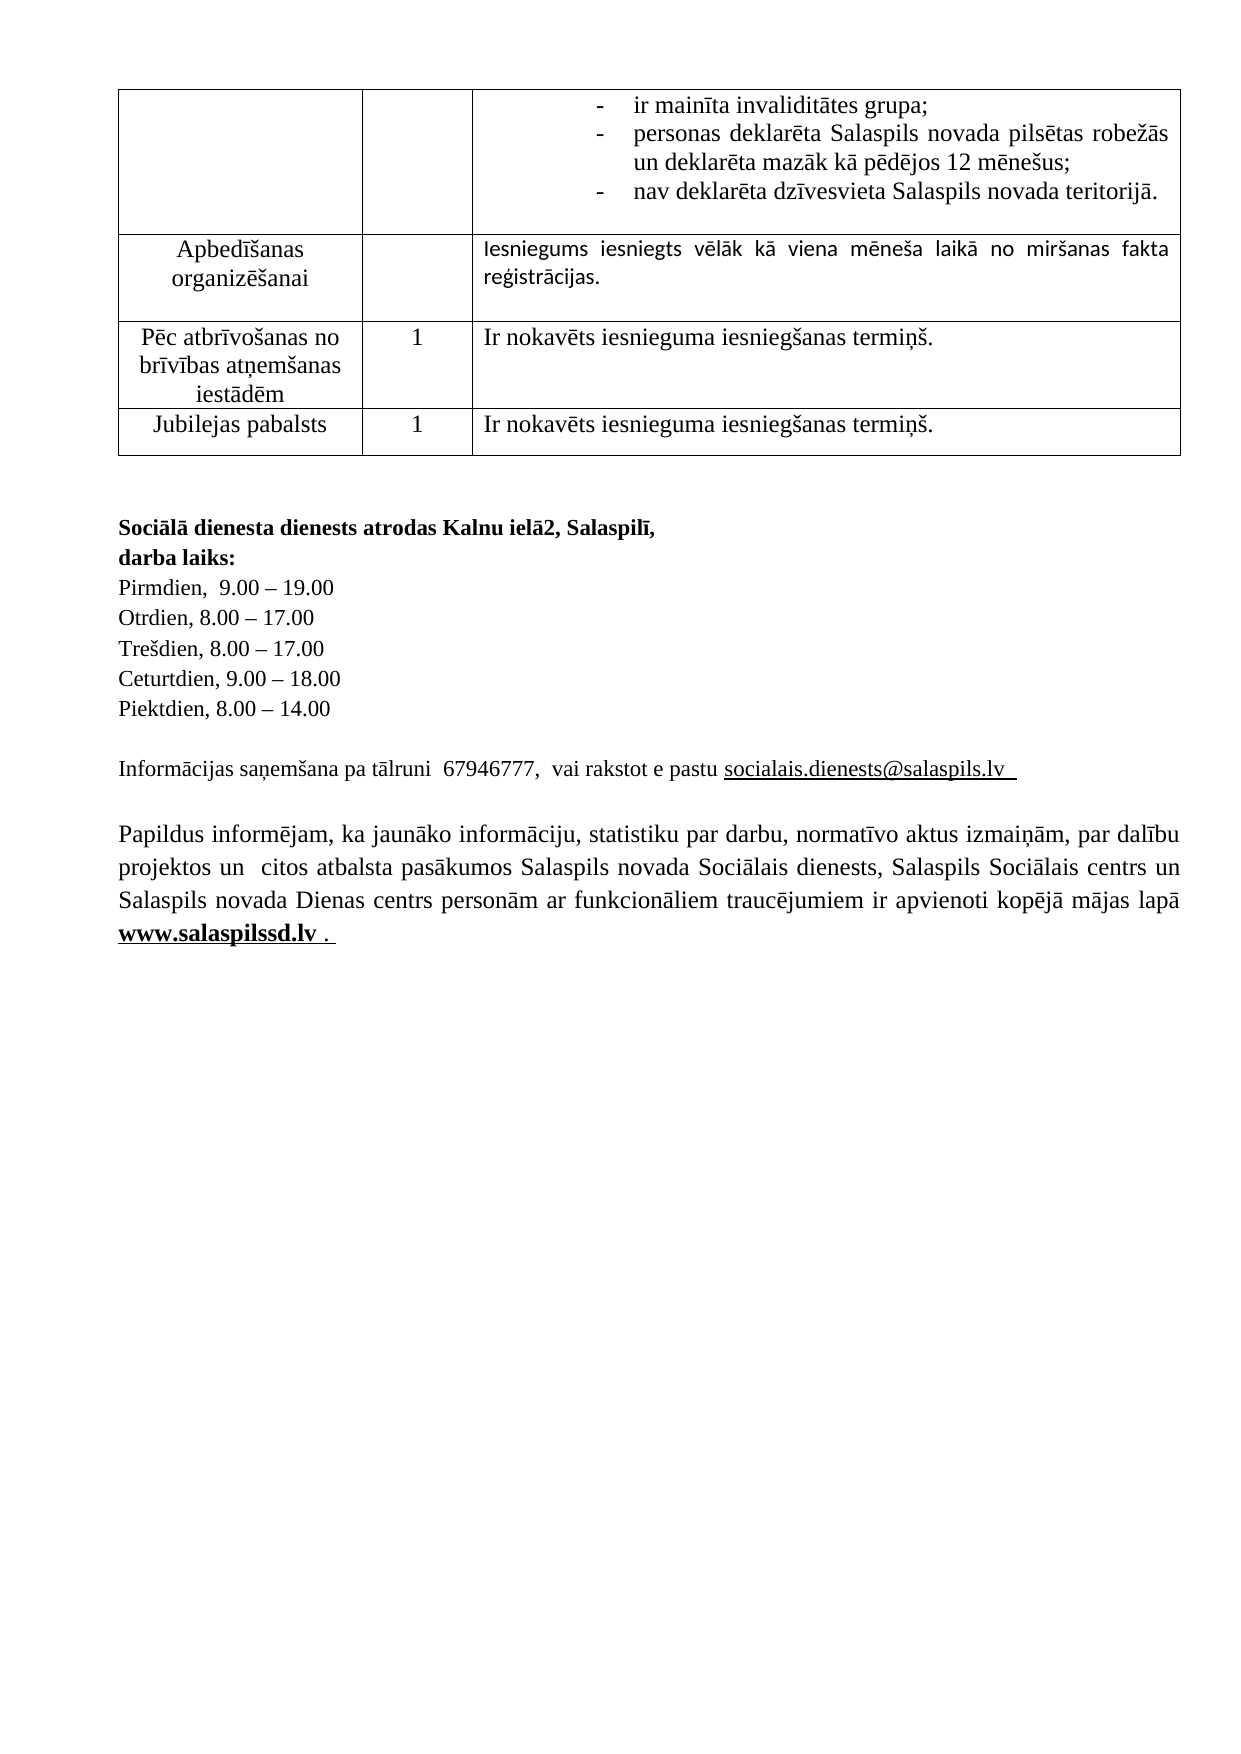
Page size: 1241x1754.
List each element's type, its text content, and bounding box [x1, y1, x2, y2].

text Sociālā dienesta dienests atrodas Kalnu ielā2, Salaspilī, [118, 514, 1181, 540]
text Informācijas saņemšana pa tālruni 67946777, vai rakstot e pastu socialais.dienests@salaspils.lv [118, 755, 1181, 782]
table_cell 1 [363, 409, 472, 454]
table_cell Apbedīšanas organizēšanai [119, 235, 362, 321]
table_cell Ir nokavēts iesnieguma iesniegšanas termiņš. [473, 409, 1180, 454]
text Ceturtdien, 9.00 – 18.00 [118, 665, 1181, 691]
text Papildus informējam, ka jaunāko informāciju, statistiku par darbu, normatīvo aktus izmaiņām, par dalību projektos un citos atbalsta pasākumos Salaspils novada Sociālais dienests, Salaspils Sociālais centrs un Salaspils novada Dienas centrs personām ar funkcionāliem traucējumiem ir apvienoti kopējā mājas lapā www.salaspilssd.lv . [118, 819, 1181, 946]
text Trešdien, 8.00 – 17.00 [118, 634, 1181, 661]
table_cell Ir nokavēts iesnieguma iesniegšanas termiņš. [473, 322, 1180, 408]
table_cell Iesniegums iesniegts vēlāk kā viena mēneša laikā no miršanas fakta reģistrācijas. [473, 235, 1180, 321]
table_cell Jubilejas pabalsts [119, 409, 362, 454]
table_cell Pēc atbrīvošanas no brīvības atņemšanas iestādēm [119, 322, 362, 408]
text Otrdien, 8.00 – 17.00 [118, 604, 1181, 631]
table_cell ir mainīta invaliditātes grupa; personas deklarēta Salaspils novada pilsētas robežās un deklarēta mazāk kā pēdējos 12 mēnešus; nav deklarēta dzīvesvieta Salaspils novada teritorijā. [473, 90, 1180, 233]
text Piektdien, 8.00 – 14.00 [118, 695, 1181, 721]
table_cell [119, 90, 362, 233]
table_cell 1 [363, 322, 472, 408]
text Pirmdien, 9.00 – 19.00 [118, 574, 1181, 601]
text darba laiks: [118, 544, 1181, 570]
table_cell [363, 90, 472, 233]
table_cell [363, 235, 472, 321]
